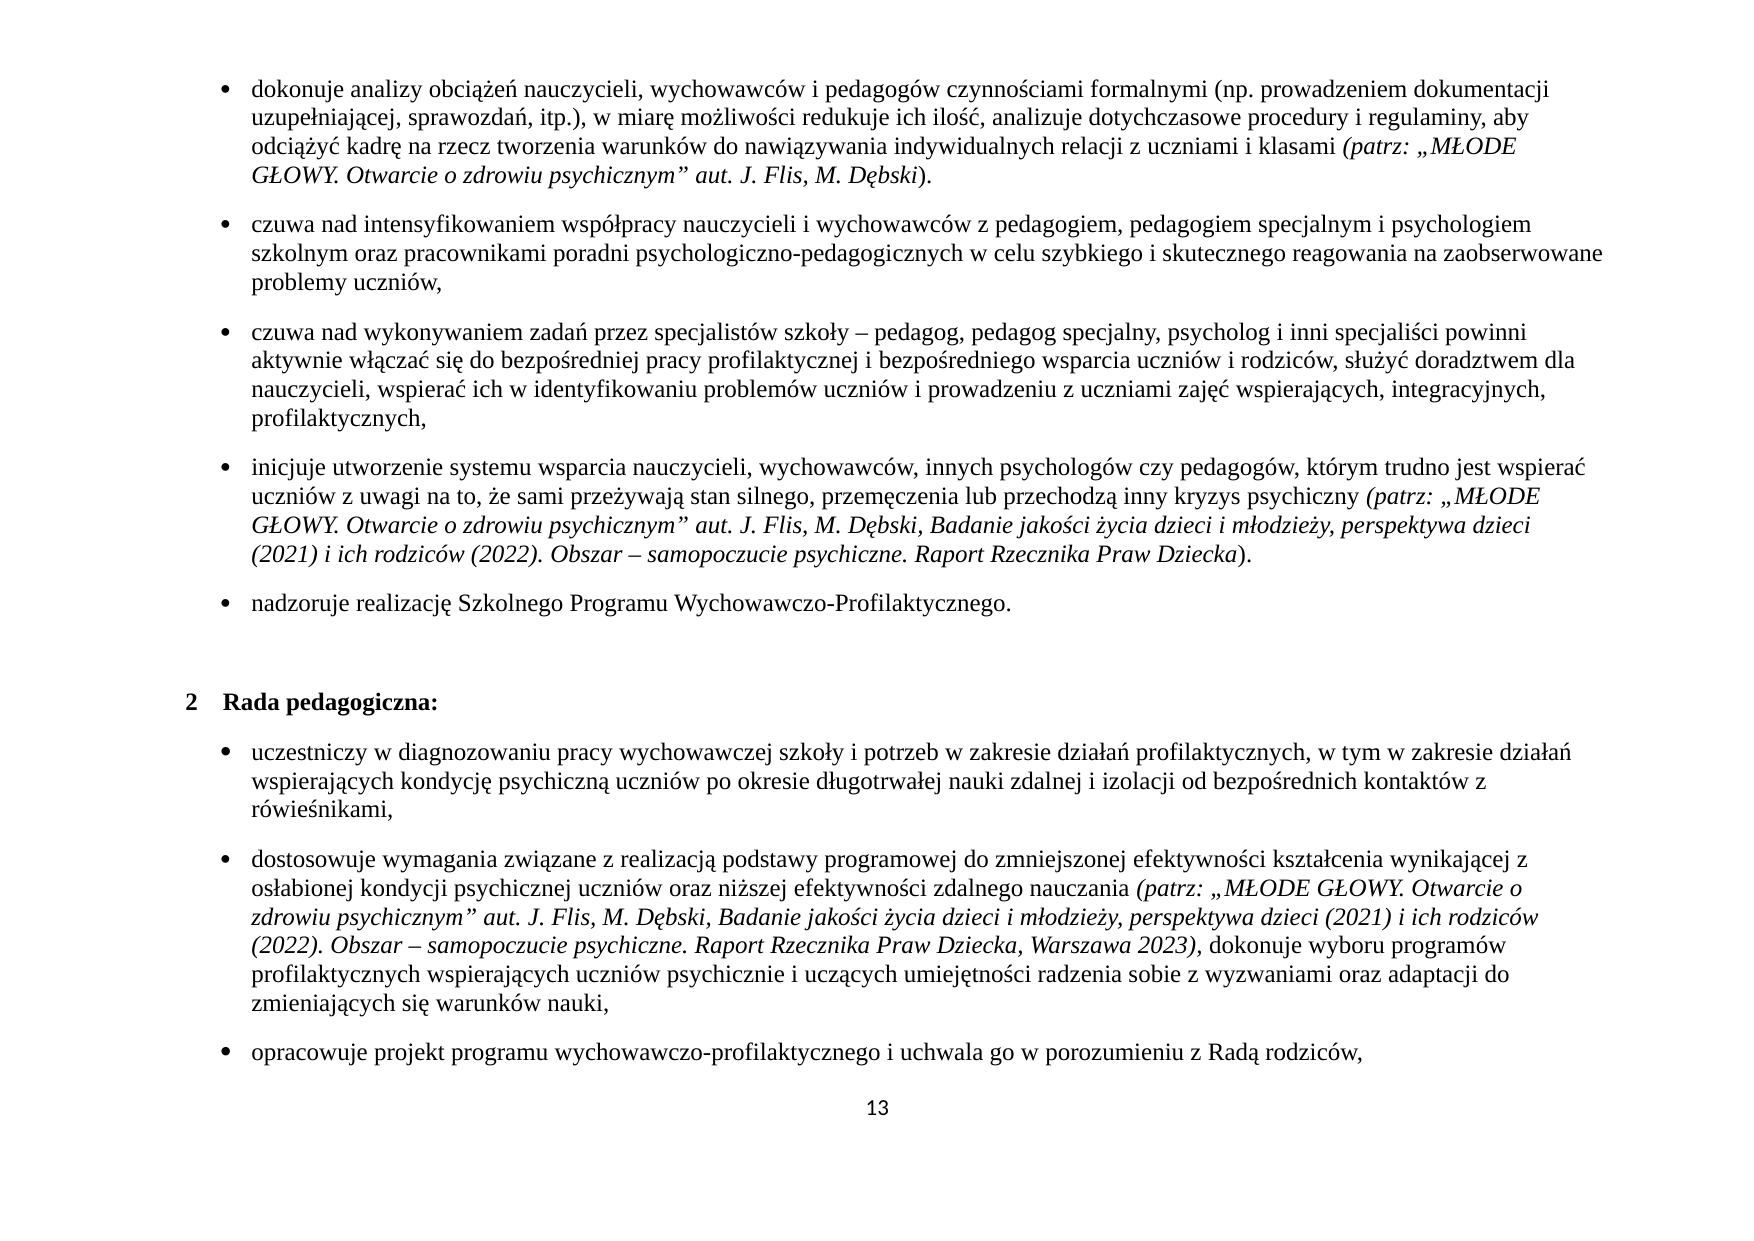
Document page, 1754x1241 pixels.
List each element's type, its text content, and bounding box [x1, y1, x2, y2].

list Rada pedagogiczna: [185, 687, 1606, 716]
list nadzoruje realizację Szkolnego Programu Wychowawczo-Profilaktycznego. [221, 588, 1606, 617]
list dokonuje analizy obciążeń nauczycieli, wychowawców i pedagogów czynnościami formalnymi (np. prowadzeniem dokumentacji uzupełniającej, sprawozdań, itp.), w miarę możliwości redukuje ich ilość, analizuje dotychczasowe procedury i regulaminy, aby odciążyć kadrę na rzecz tworzenia warunków do nawiązywania indywidualnych relacji z uczniami i klasami (patrz: „MŁODE GŁOWY. Otwarcie o zdrowiu psychicznym” aut. J. Flis, M. Dębski). [221, 74, 1606, 189]
list czuwa nad intensyfikowaniem współpracy nauczycieli i wychowawców z pedagogiem, pedagogiem specjalnym i psychologiem szkolnym oraz pracownikami poradni psychologiczno-pedagogicznych w celu szybkiego i skutecznego reagowania na zaobserwowane problemy uczniów, [221, 209, 1606, 296]
list czuwa nad wykonywaniem zadań przez specjalistów szkoły – pedagog, pedagog specjalny, psycholog i inni specjaliści powinni aktywnie włączać się do bezpośredniej pracy profilaktycznej i bezpośredniego wsparcia uczniów i rodziców, służyć doradztwem dla nauczycieli, wspierać ich w identyfikowaniu problemów uczniów i prowadzeniu z uczniami zajęć wspierających, integracyjnych, profilaktycznych, [221, 317, 1606, 432]
list uczestniczy w diagnozowaniu pracy wychowawczej szkoły i potrzeb w zakresie działań profilaktycznych, w tym w zakresie działań wspierających kondycję psychiczną uczniów po okresie długotrwałej nauki zdalnej i izolacji od bezpośrednich kontaktów z rówieśnikami, [221, 737, 1606, 823]
list opracowuje projekt programu wychowawczo-profilaktycznego i uchwala go w porozumieniu z Radą rodziców, [221, 1037, 1606, 1066]
list inicjuje utworzenie systemu wsparcia nauczycieli, wychowawców, innych psychologów czy pedagogów, którym trudno jest wspierać uczniów z uwagi na to, że sami przeżywają stan silnego, przemęczenia lub przechodzą inny kryzys psychiczny (patrz: „MŁODE GŁOWY. Otwarcie o zdrowiu psychicznym” aut. J. Flis, M. Dębski, Badanie jakości życia dzieci i młodzieży, perspektywa dzieci (2021) i ich rodziców (2022). Obszar – samopoczucie psychiczne. Raport Rzecznika Praw Dziecka). [221, 452, 1606, 567]
list dostosowuje wymagania związane z realizacją podstawy programowej do zmniejszonej efektywności kształcenia wynikającej z osłabionej kondycji psychicznej uczniów oraz niższej efektywności zdalnego nauczania (patrz: „MŁODE GŁOWY. Otwarcie o zdrowiu psychicznym” aut. J. Flis, M. Dębski, Badanie jakości życia dzieci i młodzieży, perspektywa dzieci (2021) i ich rodziców (2022). Obszar – samopoczucie psychiczne. Raport Rzecznika Praw Dziecka, Warszawa 2023), dokonuje wyboru programów profilaktycznych wspierających uczniów psychicznie i uczących umiejętności radzenia sobie z wyzwaniami oraz adaptacji do zmieniających się warunków nauki, [221, 844, 1606, 1017]
